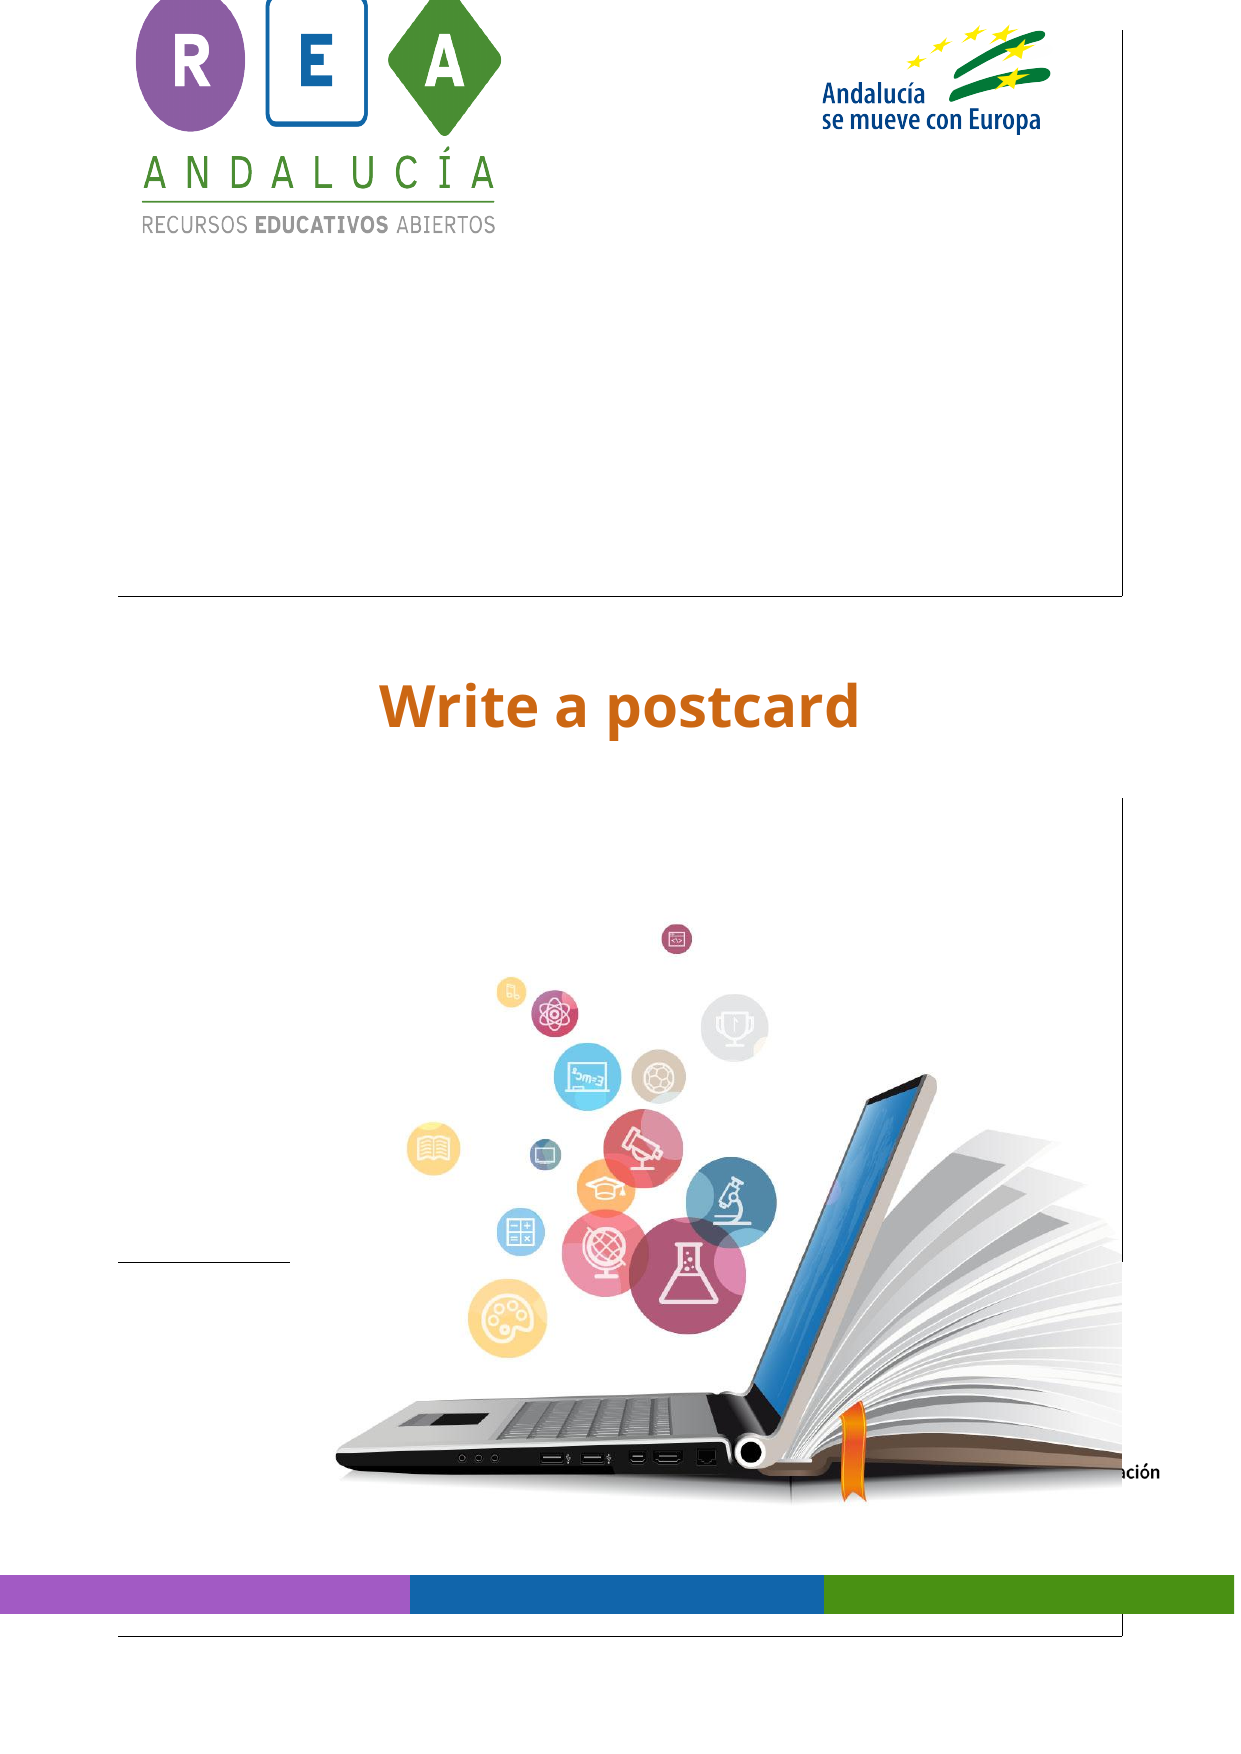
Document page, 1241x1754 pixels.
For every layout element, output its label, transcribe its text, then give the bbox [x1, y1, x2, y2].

text Write a postcard [118, 664, 1122, 744]
